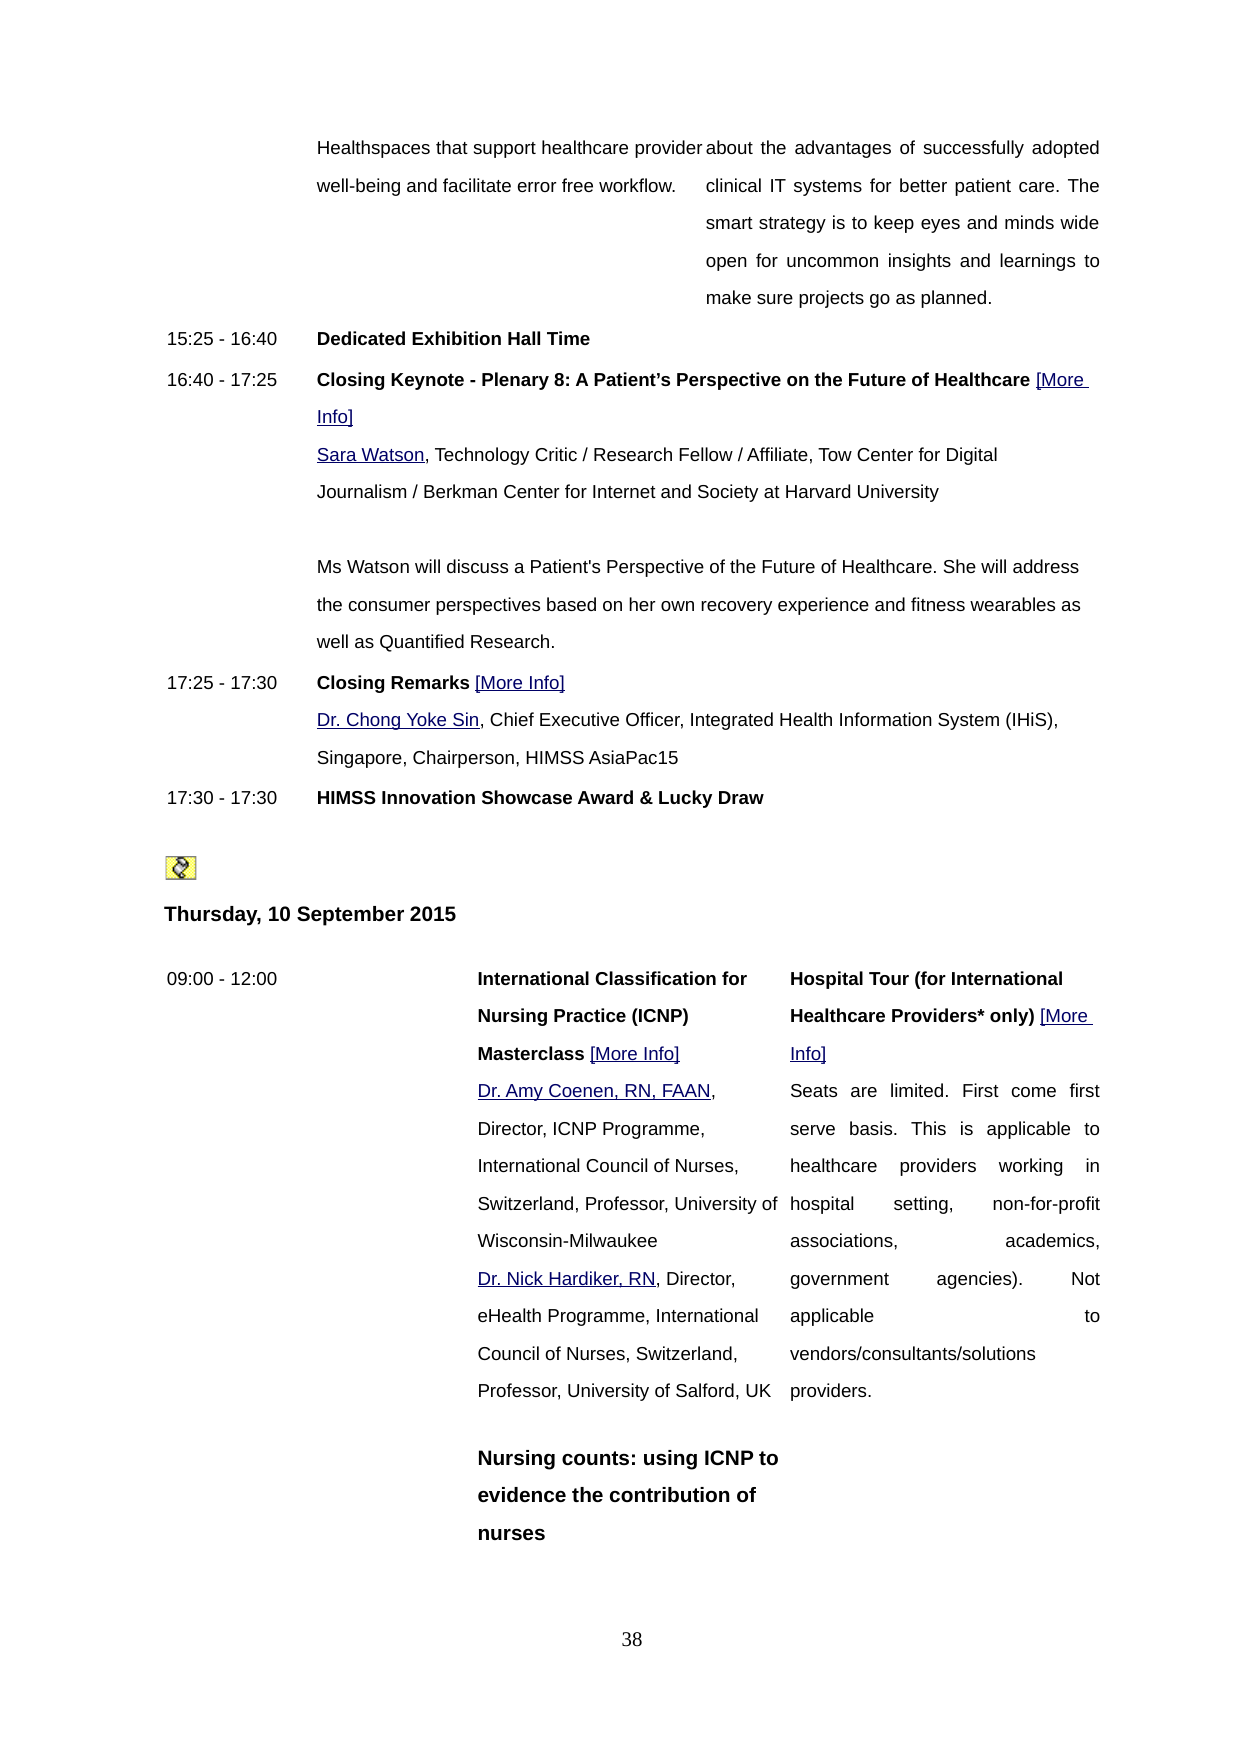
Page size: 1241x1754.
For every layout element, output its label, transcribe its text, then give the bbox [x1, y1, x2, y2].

table_cell HIMSS Innovation Showcase Award & Lucky Draw [315, 778, 1101, 818]
table_cell Dedicated Exhibition Hall Time [315, 319, 1101, 359]
table_cell about the advantages of successfully adopted clinical IT systems for better patient care. The smart strategy is to keep eyes and minds wide open for uncommon insights and learnings to make sure projects go as planned. [704, 128, 1101, 318]
table_cell Closing Keynote - Plenary 8: A Patient’s Perspective on the Future of Healthcare [More Info] Sara Watson, Technology Critic / Research Fellow / Affiliate, Tow Center for Digital Journalism / Berkman Center for Internet and Society at Harvard University Ms Watson will discuss a Patient's Perspective of the Future of Healthcare. She will address the consumer perspectives based on her own recovery experience and fitness wearables as well as Quantified Research. [315, 359, 1101, 662]
table_cell [163, 934, 476, 958]
table_header Thursday, 10 September 2015 [163, 894, 1101, 934]
table_cell [163, 128, 315, 318]
table_cell Closing Remarks [More Info] Dr. Chong Yoke Sin, Chief Executive Officer, Integrated Health Information System (IHiS), Singapore, Chairperson, HIMSS AsiaPac15 [315, 662, 1101, 778]
picture [165, 856, 197, 880]
table_cell 17:25 - 17:30 [163, 662, 315, 778]
table_cell Healthspaces that support healthcare provider well-being and facilitate error free workflow. [315, 128, 704, 318]
table_cell Hospital Tour (for International Healthcare Providers* only) [More Info] Seats are limited. First come first serve basis. This is applicable to healthcare providers working in hospital setting, non-for-profit associations, academics, government agencies). Not applicable to vendors/consultants/solutions providers. [788, 958, 1101, 1582]
table_cell 16:40 - 17:25 [163, 359, 315, 662]
table_cell 15:25 - 16:40 [163, 319, 315, 359]
table_cell [788, 934, 1101, 958]
table_cell International Classification for Nursing Practice (ICNP) Masterclass [More Info] Dr. Amy Coenen, RN, FAAN, Director, ICNP Programme, International Council of Nurses, Switzerland, Professor, University of Wisconsin-Milwaukee Dr. Nick Hardiker, RN, Director, eHealth Programme, International Council of Nurses, Switzerland, Professor, University of Salford, UK Nursing counts: using ICNP to evidence the contribution of nurses [476, 958, 788, 1582]
table_cell [476, 934, 788, 958]
table_cell 17:30 - 17:30 [163, 778, 315, 818]
table_cell 09:00 - 12:00 [163, 958, 476, 1582]
